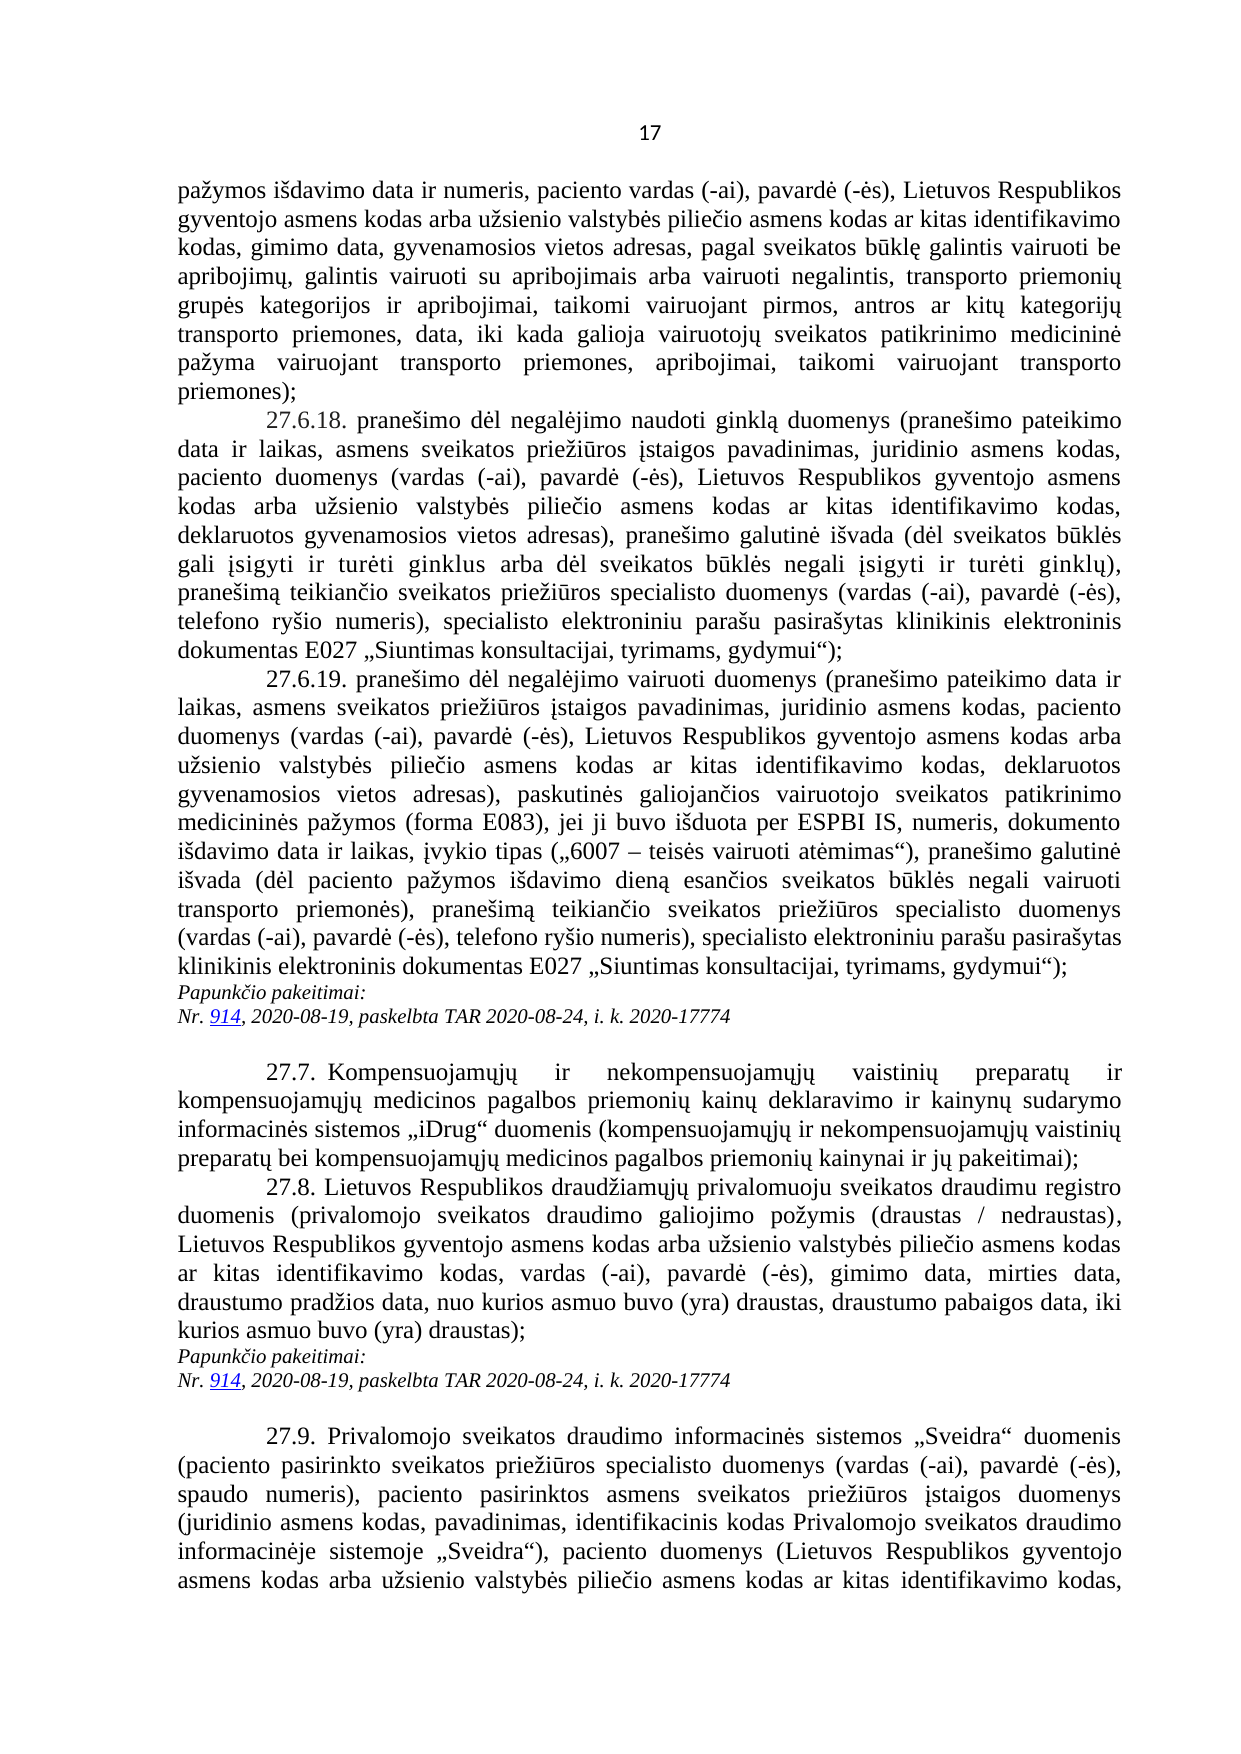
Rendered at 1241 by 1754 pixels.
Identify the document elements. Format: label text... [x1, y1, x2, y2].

text 27.9. Privalomojo sveikatos draudimo informacinės sistemos „Sveidra“ duomenis (paciento pasirinkto sveikatos priežiūros specialisto duomenys (vardas (-ai), pavardė (-ės), spaudo numeris), paciento pasirinktos asmens sveikatos priežiūros įstaigos duomenys (juridinio asmens kodas, pavadinimas, identifikacinis kodas Privalomojo sveikatos draudimo informacinėje sistemoje „Sveidra“), paciento duomenys (Lietuvos Respublikos gyventojo asmens kodas arba užsienio valstybės piliečio asmens kodas ar kitas identifikavimo kodas, [177, 1421, 1122, 1594]
text Papunkčio pakeitimai: [177, 980, 1122, 1004]
text Nr. 914, 2020-08-19, paskelbta TAR 2020-08-24, i. k. 2020-17774 [177, 1368, 1122, 1392]
text pažymos išdavimo data ir numeris, paciento vardas (-ai), pavardė (-ės), Lietuvos Respublikos gyventojo asmens kodas arba užsienio valstybės piliečio asmens kodas ar kitas identifikavimo kodas, gimimo data, gyvenamosios vietos adresas, pagal sveikatos būklę galintis vairuoti be apribojimų, galintis vairuoti su apribojimais arba vairuoti negalintis, transporto priemonių grupės kategorijos ir apribojimai, taikomi vairuojant pirmos, antros ar kitų kategorijų transporto priemones, data, iki kada galioja vairuotojų sveikatos patikrinimo medicininė pažyma vairuojant transporto priemones, apribojimai, taikomi vairuojant transporto priemones); [177, 175, 1122, 405]
text Papunkčio pakeitimai: [177, 1344, 1122, 1368]
text 27.7. Kompensuojamųjų ir nekompensuojamųjų vaistinių preparatų ir kompensuojamųjų medicinos pagalbos priemonių kainų deklaravimo ir kainynų sudarymo informacinės sistemos „iDrug“ duomenis (kompensuojamųjų ir nekompensuojamųjų vaistinių preparatų bei kompensuojamųjų medicinos pagalbos priemonių kainynai ir jų pakeitimai); [177, 1057, 1122, 1172]
text 27.6.18. pranešimo dėl negalėjimo naudoti ginklą duomenys (pranešimo pateikimo data ir laikas, asmens sveikatos priežiūros įstaigos pavadinimas, juridinio asmens kodas, paciento duomenys (vardas (-ai), pavardė (-ės), Lietuvos Respublikos gyventojo asmens kodas arba užsienio valstybės piliečio asmens kodas ar kitas identifikavimo kodas, deklaruotos gyvenamosios vietos adresas), pranešimo galutinė išvada (dėl sveikatos būklės gali įsigyti ir turėti ginklus arba dėl sveikatos būklės negali įsigyti ir turėti ginklų), pranešimą teikiančio sveikatos priežiūros specialisto duomenys (vardas (-ai), pavardė (-ės), telefono ryšio numeris), specialisto elektroniniu parašu pasirašytas klinikinis elektroninis dokumentas E027 „Siuntimas konsultacijai, tyrimams, gydymui“); [177, 405, 1122, 664]
text 27.8. Lietuvos Respublikos draudžiamųjų privalomuoju sveikatos draudimu registro duomenis (privalomojo sveikatos draudimo galiojimo požymis (draustas / nedraustas), Lietuvos Respublikos gyventojo asmens kodas arba užsienio valstybės piliečio asmens kodas ar kitas identifikavimo kodas, vardas (-ai), pavardė (-ės), gimimo data, mirties data, draustumo pradžios data, nuo kurios asmuo buvo (yra) draustas, draustumo pabaigos data, iki kurios asmuo buvo (yra) draustas); [177, 1172, 1122, 1344]
text 27.6.19. pranešimo dėl negalėjimo vairuoti duomenys (pranešimo pateikimo data ir laikas, asmens sveikatos priežiūros įstaigos pavadinimas, juridinio asmens kodas, paciento duomenys (vardas (-ai), pavardė (-ės), Lietuvos Respublikos gyventojo asmens kodas arba užsienio valstybės piliečio asmens kodas ar kitas identifikavimo kodas, deklaruotos gyvenamosios vietos adresas), paskutinės galiojančios vairuotojo sveikatos patikrinimo medicininės pažymos (forma E083), jei ji buvo išduota per ESPBI IS, numeris, dokumento išdavimo data ir laikas, įvykio tipas („6007 – teisės vairuoti atėmimas“), pranešimo galutinė išvada (dėl paciento pažymos išdavimo dieną esančios sveikatos būklės negali vairuoti transporto priemonės), pranešimą teikiančio sveikatos priežiūros specialisto duomenys (vardas (-ai), pavardė (-ės), telefono ryšio numeris), specialisto elektroniniu parašu pasirašytas klinikinis elektroninis dokumentas E027 „Siuntimas konsultacijai, tyrimams, gydymui“); [177, 664, 1122, 980]
text Nr. 914, 2020-08-19, paskelbta TAR 2020-08-24, i. k. 2020-17774 [177, 1004, 1122, 1028]
